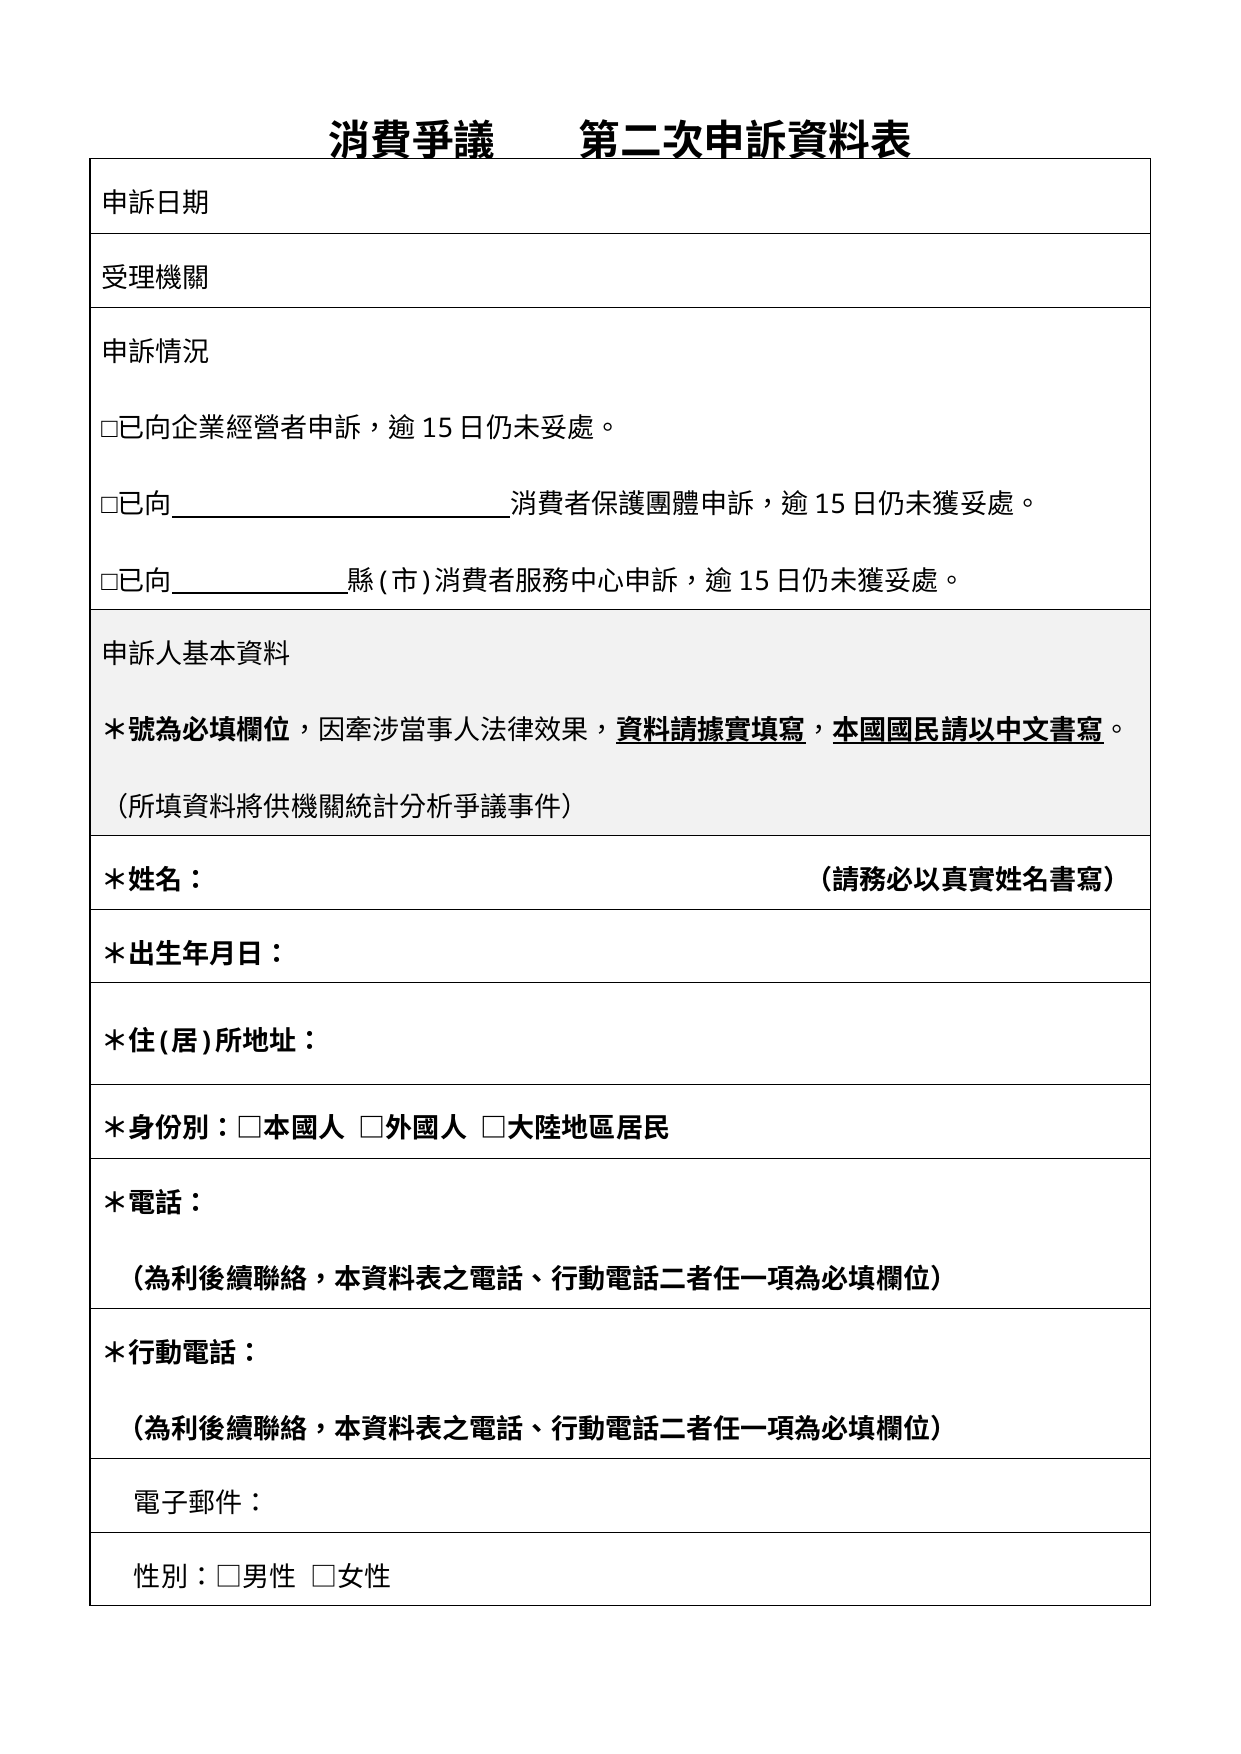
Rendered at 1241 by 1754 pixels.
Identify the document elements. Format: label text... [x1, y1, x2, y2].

table_header 申訴日期 [91, 159, 1150, 233]
table_cell ＊身份別：□本國人 □外國人 □大陸地區居民 [91, 1085, 1150, 1158]
table_cell 申訴情況 □已向企業經營者申訴，逾15日仍未妥處。 □已向 消費者保護團體申訴，逾15日仍未獲妥處。 □已向 縣(市)消費者服務中心申訴，逾15日仍未獲妥處。 [91, 308, 1150, 609]
table_cell 申訴人基本資料 ＊號為必填欄位，因牽涉當事人法律效果，資料請據實填寫，本國國民請以中文書寫。 （所填資料將供機關統計分析爭議事件） [91, 610, 1150, 835]
table_cell ＊行動電話： （為利後續聯絡，本資料表之電話、行動電話二者任一項為必填欄位） [91, 1309, 1150, 1458]
table_cell ＊出生年月日： [91, 910, 1150, 982]
table_cell 受理機關 [91, 234, 1150, 307]
text 消費爭議 第二次申訴資料表 [75, 96, 1165, 158]
table_cell ＊住(居)所地址： [91, 983, 1150, 1083]
table_cell ＊姓名： （請務必以真實姓名書寫） [91, 836, 1150, 908]
table_cell 性別：□男性 □女性 [91, 1533, 1150, 1605]
table_cell 電子郵件： [91, 1459, 1150, 1532]
table_cell ＊電話： （為利後續聯絡，本資料表之電話、行動電話二者任一項為必填欄位） [91, 1159, 1150, 1308]
